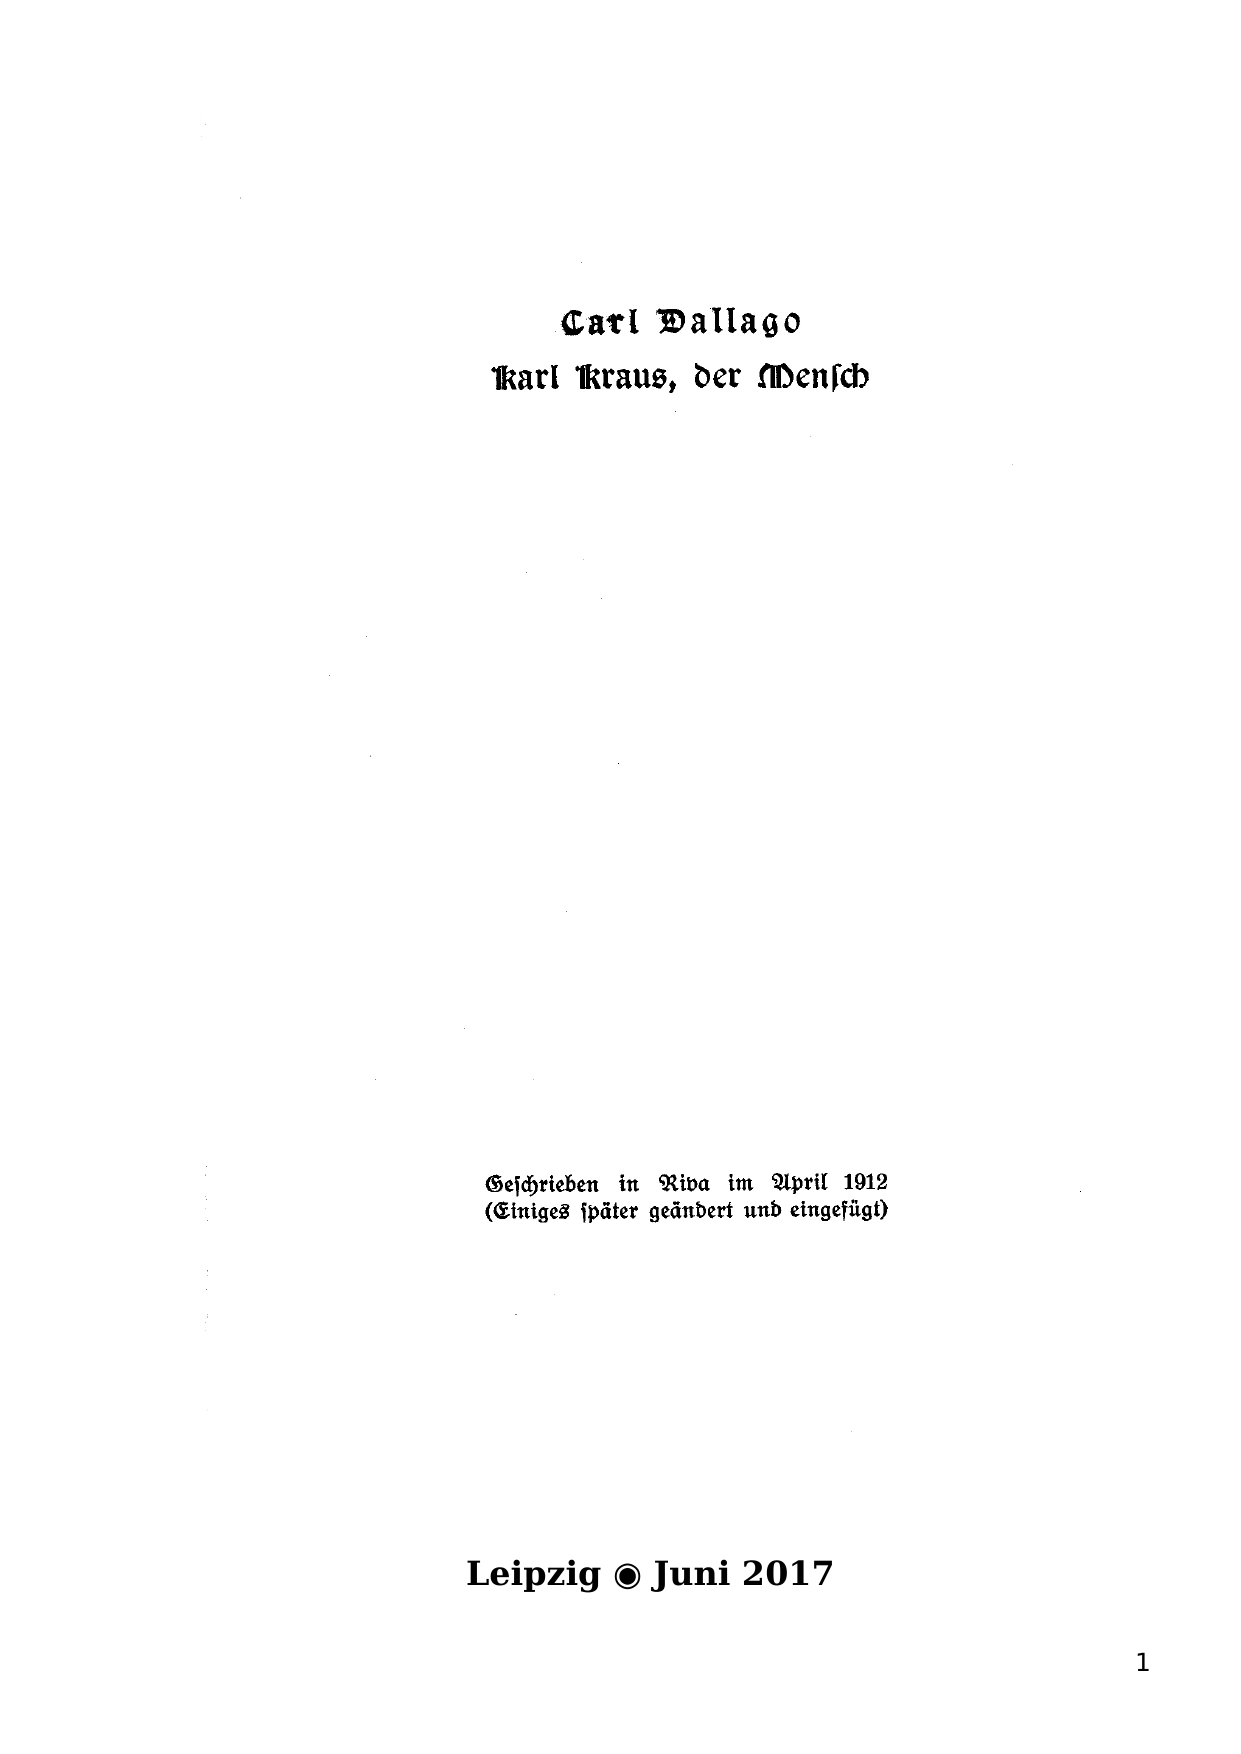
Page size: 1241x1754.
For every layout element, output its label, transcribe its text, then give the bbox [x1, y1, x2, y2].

text Leipzig ◉ Juni 2017 [150, 1533, 1151, 1593]
picture [195, 104, 1106, 1484]
